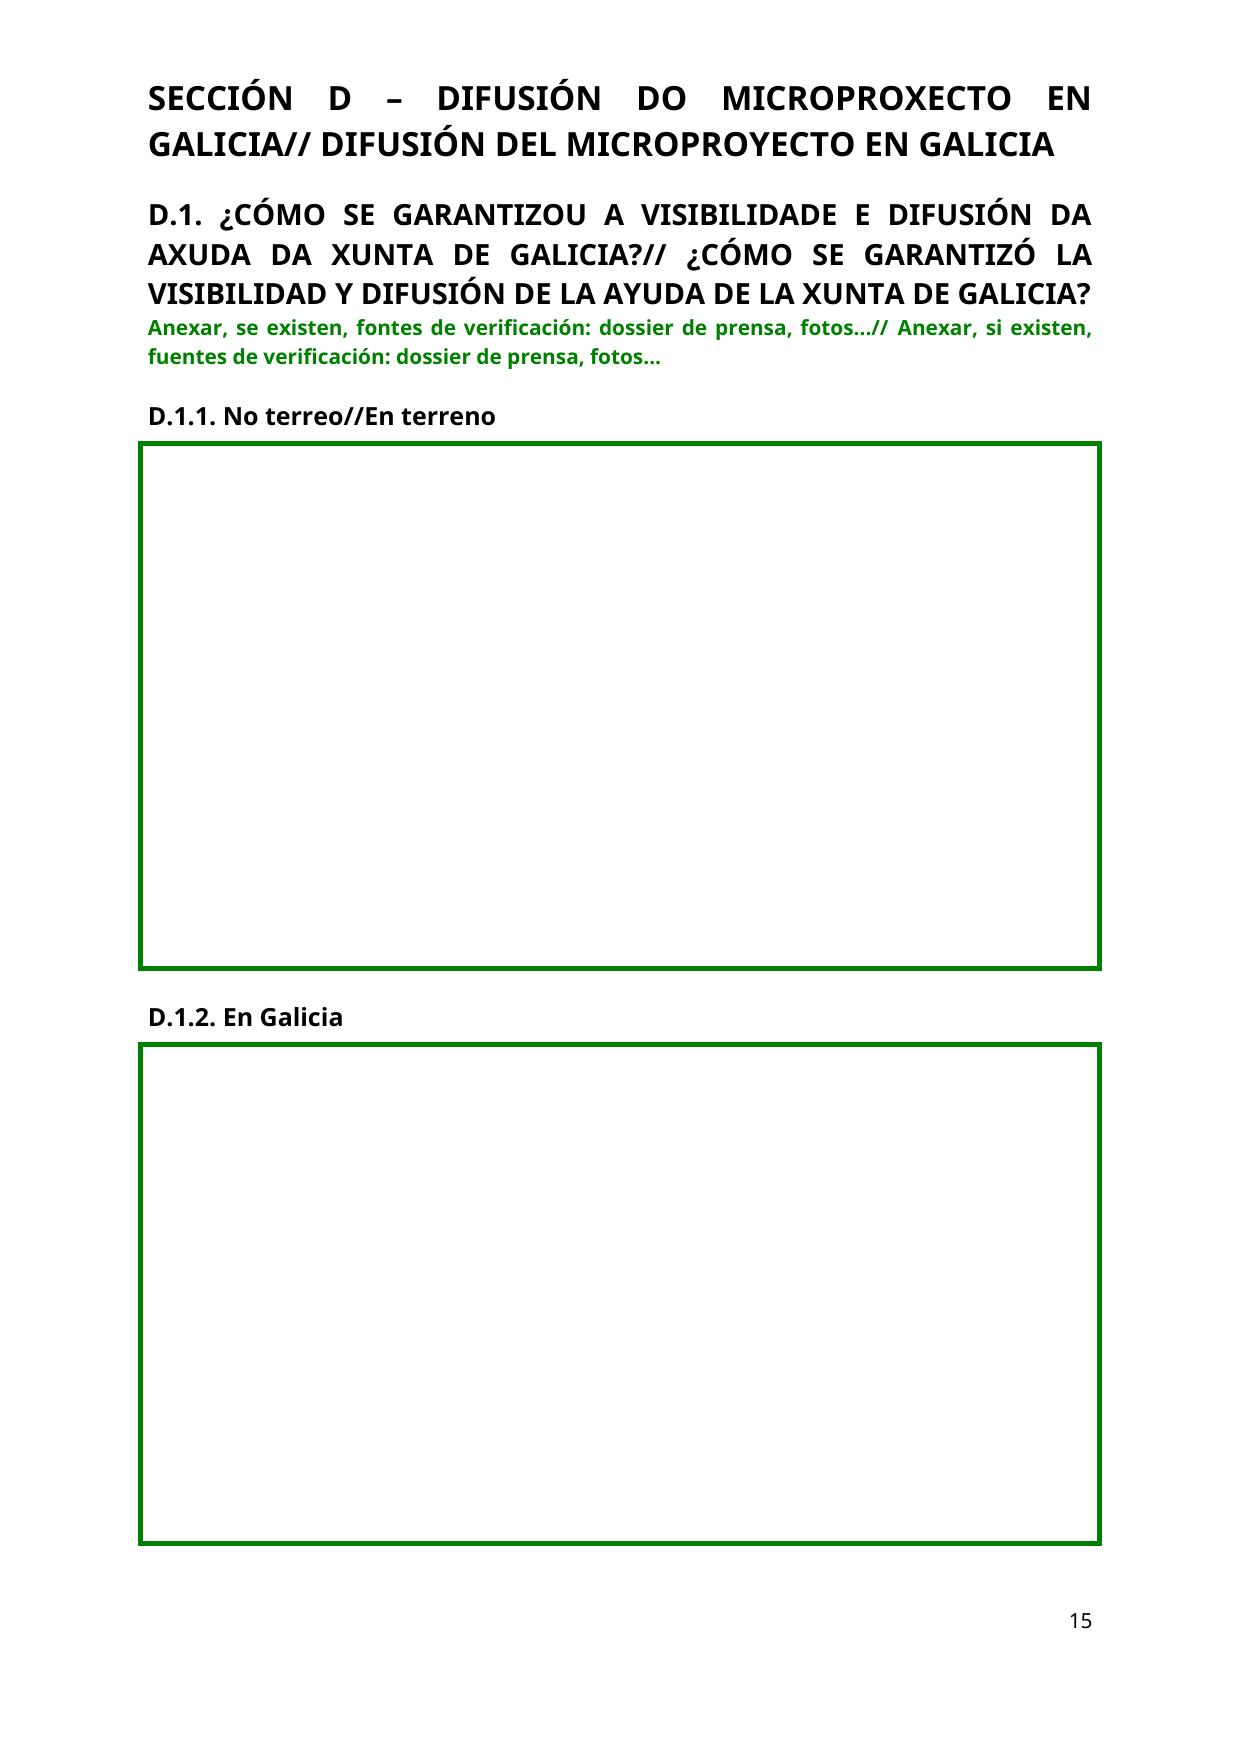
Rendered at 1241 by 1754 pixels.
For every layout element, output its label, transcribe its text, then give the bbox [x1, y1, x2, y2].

text D.1.1. No terreo//En terreno [148, 399, 1092, 433]
text D.1.2. En Galicia [148, 999, 1092, 1033]
table_header [143, 1047, 1097, 1541]
text D.1. ¿CÓMO SE GARANTIZOU A VISIBILIDADE E DIFUSIÓN DA AXUDA DA XUNTA DE GALICIA?// ¿CÓMO SE GARANTIZÓ LA VISIBILIDAD Y DIFUSIÓN DE LA AYUDA DE LA XUNTA DE GALICIA? [148, 194, 1092, 313]
table_header [143, 446, 1097, 966]
text SECCIÓN D – DIFUSIÓN DO MICROPROXECTO EN GALICIA// DIFUSIÓN DEL MICROPROYECTO EN GALICIA [148, 75, 1092, 166]
text Anexar, se existen, fontes de verificación: dossier de prensa, fotos...// Anexar, si existen, fuentes de verificación: dossier de prensa, fotos... [148, 313, 1092, 370]
